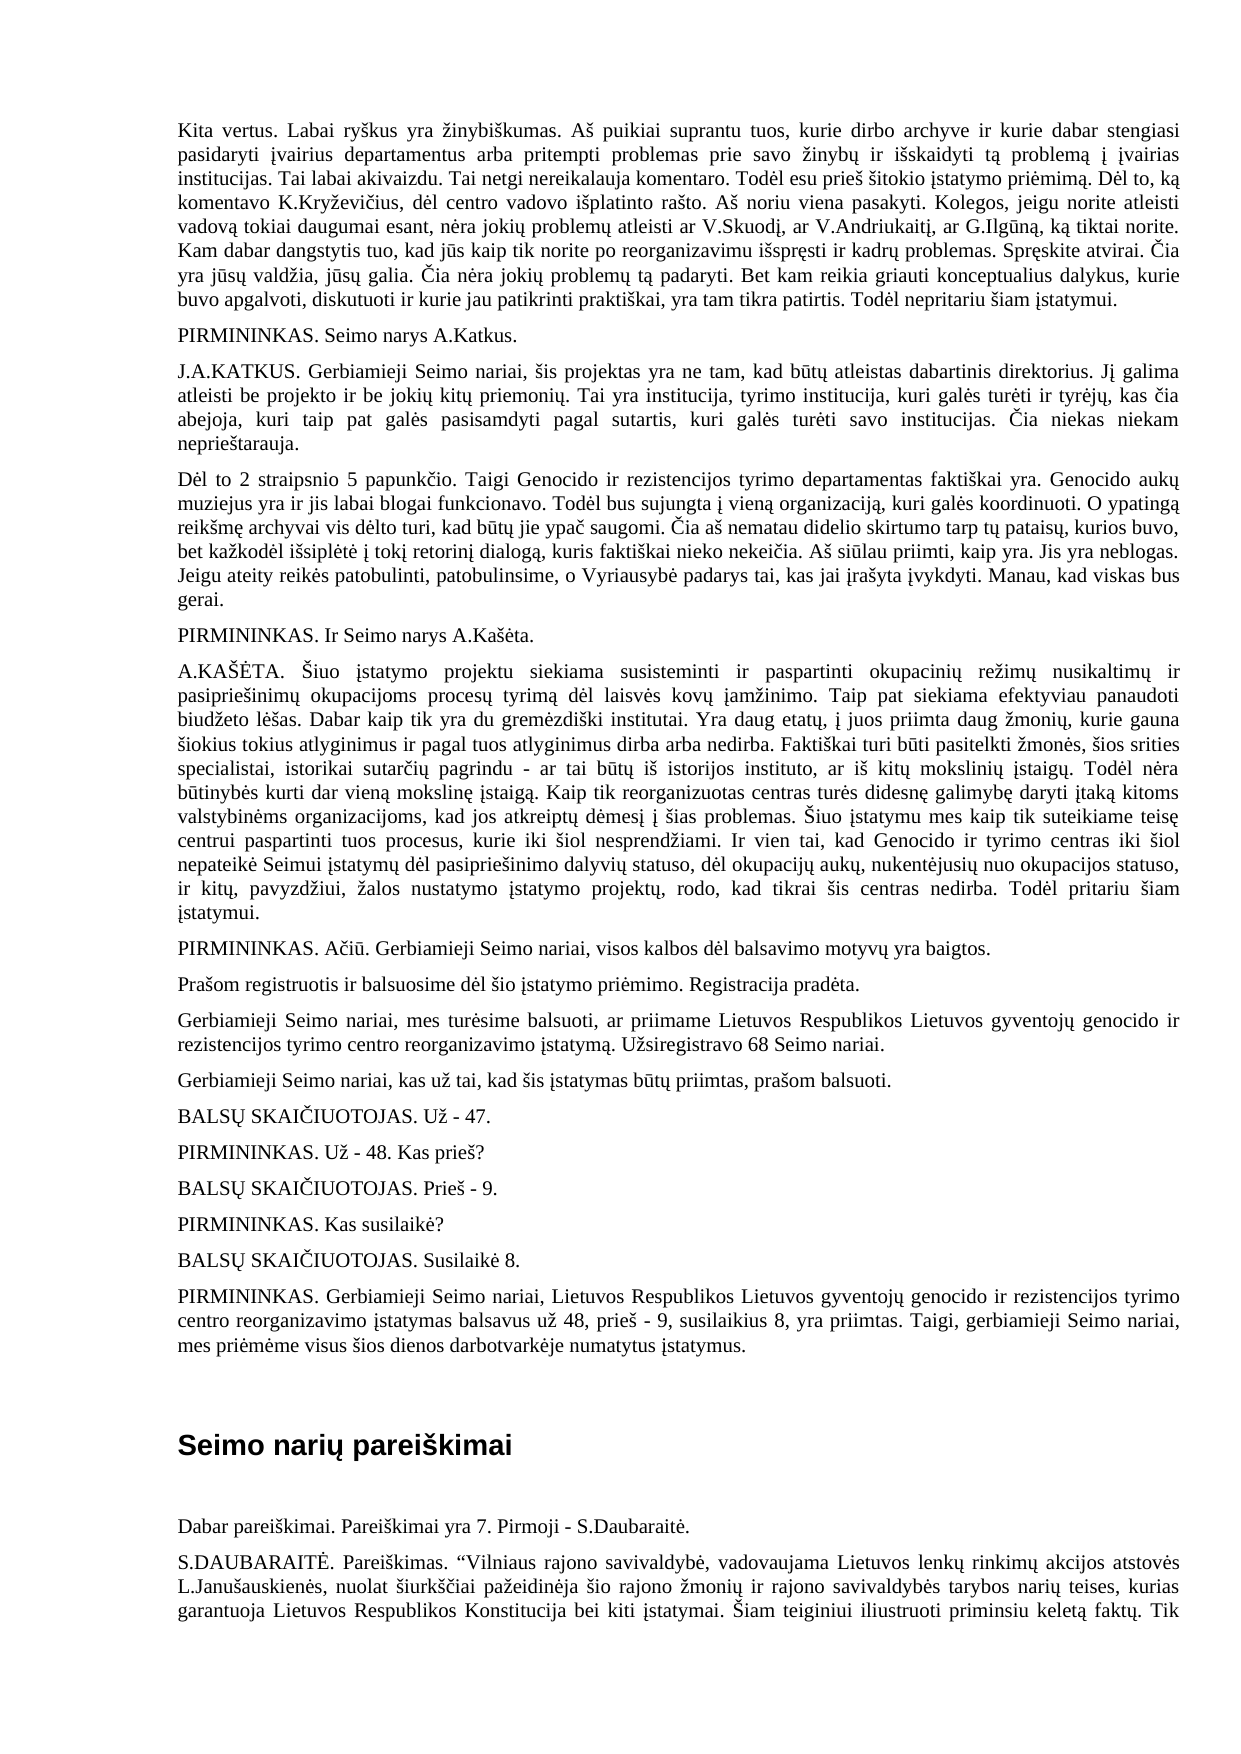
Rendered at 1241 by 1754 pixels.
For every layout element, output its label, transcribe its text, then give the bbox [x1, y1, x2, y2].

text Dėl to 2 straipsnio 5 papunkčio. Taigi Genocido ir rezistencijos tyrimo departamentas faktiškai yra. Genocido aukų muziejus yra ir jis labai blogai funkcionavo. Todėl bus sujungta į vieną organizaciją, kuri galės koordinuoti. O ypatingą reikšmę archyvai vis dėlto turi, kad būtų jie ypač saugomi. Čia aš nematau didelio skirtumo tarp tų pataisų, kurios buvo, bet kažkodėl išsiplėtė į tokį retorinį dialogą, kuris faktiškai nieko nekeičia. Aš siūlau priimti, kaip yra. Jis yra neblogas. Jeigu ateity reikės patobulinti, patobulinsime, o Vyriausybė padarys tai, kas jai įrašyta įvykdyti. Manau, kad viskas bus gerai. [177, 467, 1181, 611]
text Prašom registruotis ir balsuosime dėl šio įstatymo priėmimo. Registracija pradėta. [177, 972, 1181, 996]
text Dabar pareiškimai. Pareiškimai yra 7. Pirmoji - S.Daubaraitė. [177, 1514, 1181, 1538]
text PIRMININKAS. Ir Seimo narys A.Kašėta. [177, 623, 1181, 647]
text PIRMININKAS. Seimo narys A.Katkus. [177, 323, 1181, 347]
text BALSŲ SKAIČIUOTOJAS. Prieš - 9. [177, 1176, 1181, 1200]
text PIRMININKAS. Ačiū. Gerbiamieji Seimo nariai, visos kalbos dėl balsavimo motyvų yra baigtos. [177, 936, 1181, 960]
text BALSŲ SKAIČIUOTOJAS. Už - 47. [177, 1104, 1181, 1128]
text Gerbiamieji Seimo nariai, mes turėsime balsuoti, ar priimame Lietuvos Respublikos Lietuvos gyventojų genocido ir rezistencijos tyrimo centro reorganizavimo įstatymą. Užsiregistravo 68 Seimo nariai. [177, 1008, 1181, 1056]
text PIRMININKAS. Kas susilaikė? [177, 1212, 1181, 1236]
text BALSŲ SKAIČIUOTOJAS. Susilaikė 8. [177, 1248, 1181, 1272]
subtitle Seimo narių pareiškimai [177, 1428, 1181, 1462]
text Gerbiamieji Seimo nariai, kas už tai, kad šis įstatymas būtų priimtas, prašom balsuoti. [177, 1068, 1181, 1092]
text PIRMININKAS. Gerbiamieji Seimo nariai, Lietuvos Respublikos Lietuvos gyventojų genocido ir rezistencijos tyrimo centro reorganizavimo įstatymas balsavus už 48, prieš - 9, susilaikius 8, yra priimtas. Taigi, gerbiamieji Seimo nariai, mes priėmėme visus šios dienos darbotvarkėje numatytus įstatymus. [177, 1284, 1181, 1357]
text Kita vertus. Labai ryškus yra žinybiškumas. Aš puikiai suprantu tuos, kurie dirbo archyve ir kurie dabar stengiasi pasidaryti įvairius departamentus arba pritempti problemas prie savo žinybų ir išskaidyti tą problemą į įvairias institucijas. Tai labai akivaizdu. Tai netgi nereikalauja komentaro. Todėl esu prieš šitokio įstatymo priėmimą. Dėl to, ką komentavo K.Kryževičius, dėl centro vadovo išplatinto rašto. Aš noriu viena pasakyti. Kolegos, jeigu norite atleisti vadovą tokiai daugumai esant, nėra jokių problemų atleisti ar V.Skuodį, ar V.Andriukaitį, ar G.Ilgūną, ką tiktai norite. Kam dabar dangstytis tuo, kad jūs kaip tik norite po reorganizavimu išspręsti ir kadrų problemas. Spręskite atvirai. Čia yra jūsų valdžia, jūsų galia. Čia nėra jokių problemų tą padaryti. Bet kam reikia griauti konceptualius dalykus, kurie buvo apgalvoti, diskutuoti ir kurie jau patikrinti praktiškai, yra tam tikra patirtis. Todėl nepritariu šiam įstatymui. [177, 118, 1181, 311]
text J.A.KATKUS. Gerbiamieji Seimo nariai, šis projektas yra ne tam, kad būtų atleistas dabartinis direktorius. Jį galima atleisti be projekto ir be jokių kitų priemonių. Tai yra institucija, tyrimo institucija, kuri galės turėti ir tyrėjų, kas čia abejoja, kuri taip pat galės pasisamdyti pagal sutartis, kuri galės turėti savo institucijas. Čia niekas niekam neprieštarauja. [177, 359, 1181, 455]
text A.KAŠĖTA. Šiuo įstatymo projektu siekiama susisteminti ir paspartinti okupacinių režimų nusikaltimų ir pasipriešinimų okupacijoms procesų tyrimą dėl laisvės kovų įamžinimo. Taip pat siekiama efektyviau panaudoti biudžeto lėšas. Dabar kaip tik yra du gremėzdiški institutai. Yra daug etatų, į juos priimta daug žmonių, kurie gauna šiokius tokius atlyginimus ir pagal tuos atlyginimus dirba arba nedirba. Faktiškai turi būti pasitelkti žmonės, šios srities specialistai, istorikai sutarčių pagrindu - ar tai būtų iš istorijos instituto, ar iš kitų mokslinių įstaigų. Todėl nėra būtinybės kurti dar vieną mokslinę įstaigą. Kaip tik reorganizuotas centras turės didesnę galimybę daryti įtaką kitoms valstybinėms organizacijoms, kad jos atkreiptų dėmesį į šias problemas. Šiuo įstatymu mes kaip tik suteikiame teisę centrui paspartinti tuos procesus, kurie iki šiol nesprendžiami. Ir vien tai, kad Genocido ir tyrimo centras iki šiol nepateikė Seimui įstatymų dėl pasipriešinimo dalyvių statuso, dėl okupacijų aukų, nukentėjusių nuo okupacijos statuso, ir kitų, pavyzdžiui, žalos nustatymo įstatymo projektų, rodo, kad tikrai šis centras nedirba. Todėl pritariu šiam įstatymui. [177, 659, 1181, 924]
text S.DAUBARAITĖ. Pareiškimas. “Vilniaus rajono savivaldybė, vadovaujama Lietuvos lenkų rinkimų akcijos atstovės L.Janušauskienės, nuolat šiurkščiai pažeidinėja šio rajono žmonių ir rajono savivaldybės tarybos narių teises, kurias garantuoja Lietuvos Respublikos Konstitucija bei kiti įstatymai. Šiam teiginiui iliustruoti priminsiu keletą faktų. Tik [177, 1550, 1181, 1622]
text PIRMININKAS. Už - 48. Kas prieš? [177, 1140, 1181, 1164]
